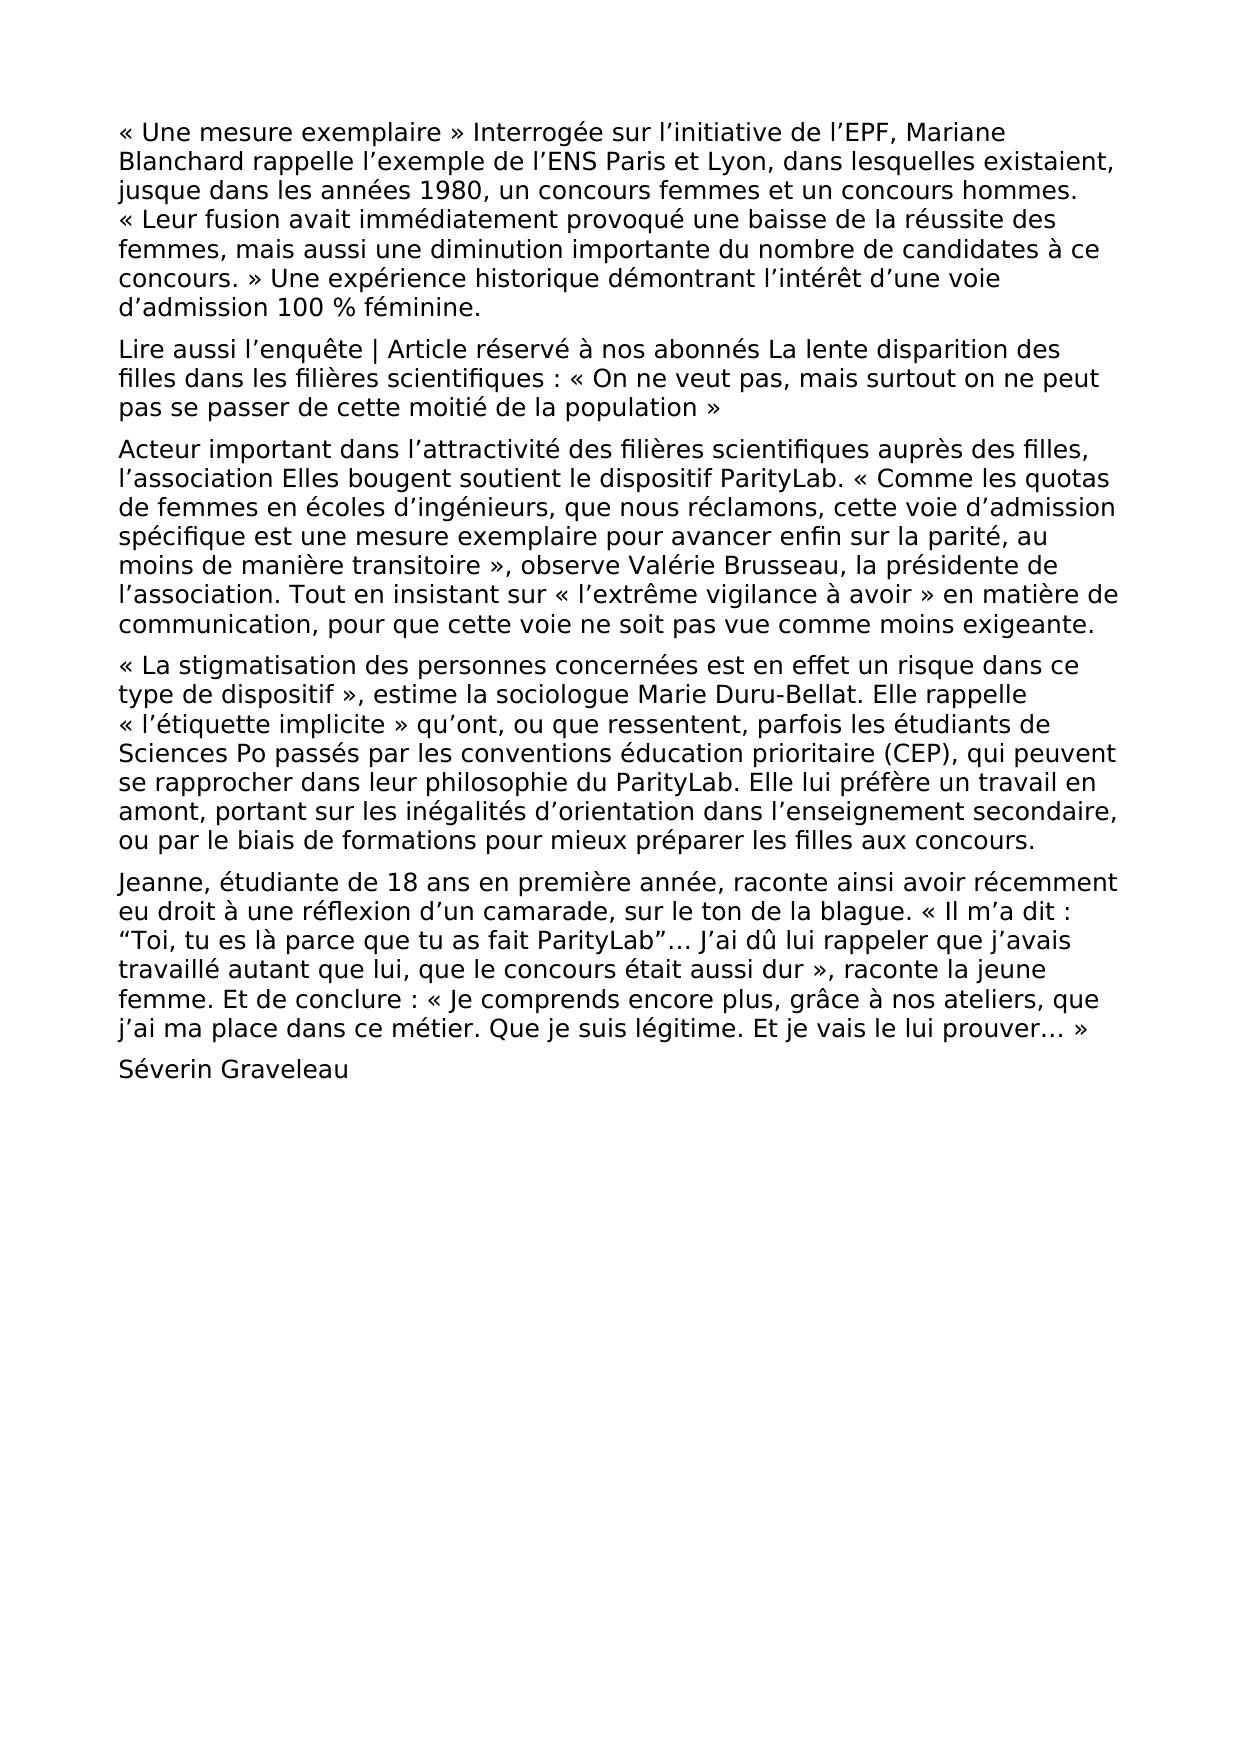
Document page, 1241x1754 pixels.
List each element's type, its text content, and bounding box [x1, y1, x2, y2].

text Séverin Graveleau [118, 1056, 1122, 1085]
text Lire aussi l’enquête | Article réservé à nos abonnés La lente disparition des filles dans les filières scientifiques : « On ne veut pas, mais surtout on ne peut pas se passer de cette moitié de la population » [118, 335, 1122, 422]
text Acteur important dans l’attractivité des filières scientifiques auprès des filles, l’association Elles bougent soutient le dispositif ParityLab. « Comme les quotas de femmes en écoles d’ingénieurs, que nous réclamons, cette voie d’admission spécifique est une mesure exemplaire pour avancer enfin sur la parité, au moins de manière transitoire », observe Valérie Brusseau, la présidente de l’association. Tout en insistant sur « l’extrême vigilance à avoir » en matière de communication, pour que cette voie ne soit pas vue comme moins exigeante. [118, 435, 1122, 639]
text « Une mesure exemplaire » Interrogée sur l’initiative de l’EPF, Mariane Blanchard rappelle l’exemple de l’ENS Paris et Lyon, dans lesquelles existaient, jusque dans les années 1980, un concours femmes et un concours hommes. « Leur fusion avait immédiatement provoqué une baisse de la réussite des femmes, mais aussi une diminution importante du nombre de candidates à ce concours. » Une expérience historique démontrant l’intérêt d’une voie d’admission 100 % féminine. [118, 118, 1122, 322]
text Jeanne, étudiante de 18 ans en première année, raconte ainsi avoir récemment eu droit à une réflexion d’un camarade, sur le ton de la blague. « Il m’a dit : “Toi, tu es là parce que tu as fait ParityLab”… J’ai dû lui rappeler que j’avais travaillé autant que lui, que le concours était aussi dur », raconte la jeune femme. Et de conclure : « Je comprends encore plus, grâce à nos ateliers, que j’ai ma place dans ce métier. Que je suis légitime. Et je vais le lui prouver… » [118, 868, 1122, 1043]
text « La stigmatisation des personnes concernées est en effet un risque dans ce type de dispositif », estime la sociologue Marie Duru-Bellat. Elle rappelle « l’étiquette implicite » qu’ont, ou que ressentent, parfois les étudiants de Sciences Po passés par les conventions éducation prioritaire (CEP), qui peuvent se rapprocher dans leur philosophie du ParityLab. Elle lui préfère un travail en amont, portant sur les inégalités d’orientation dans l’enseignement secondaire, ou par le biais de formations pour mieux préparer les filles aux concours. [118, 651, 1122, 856]
